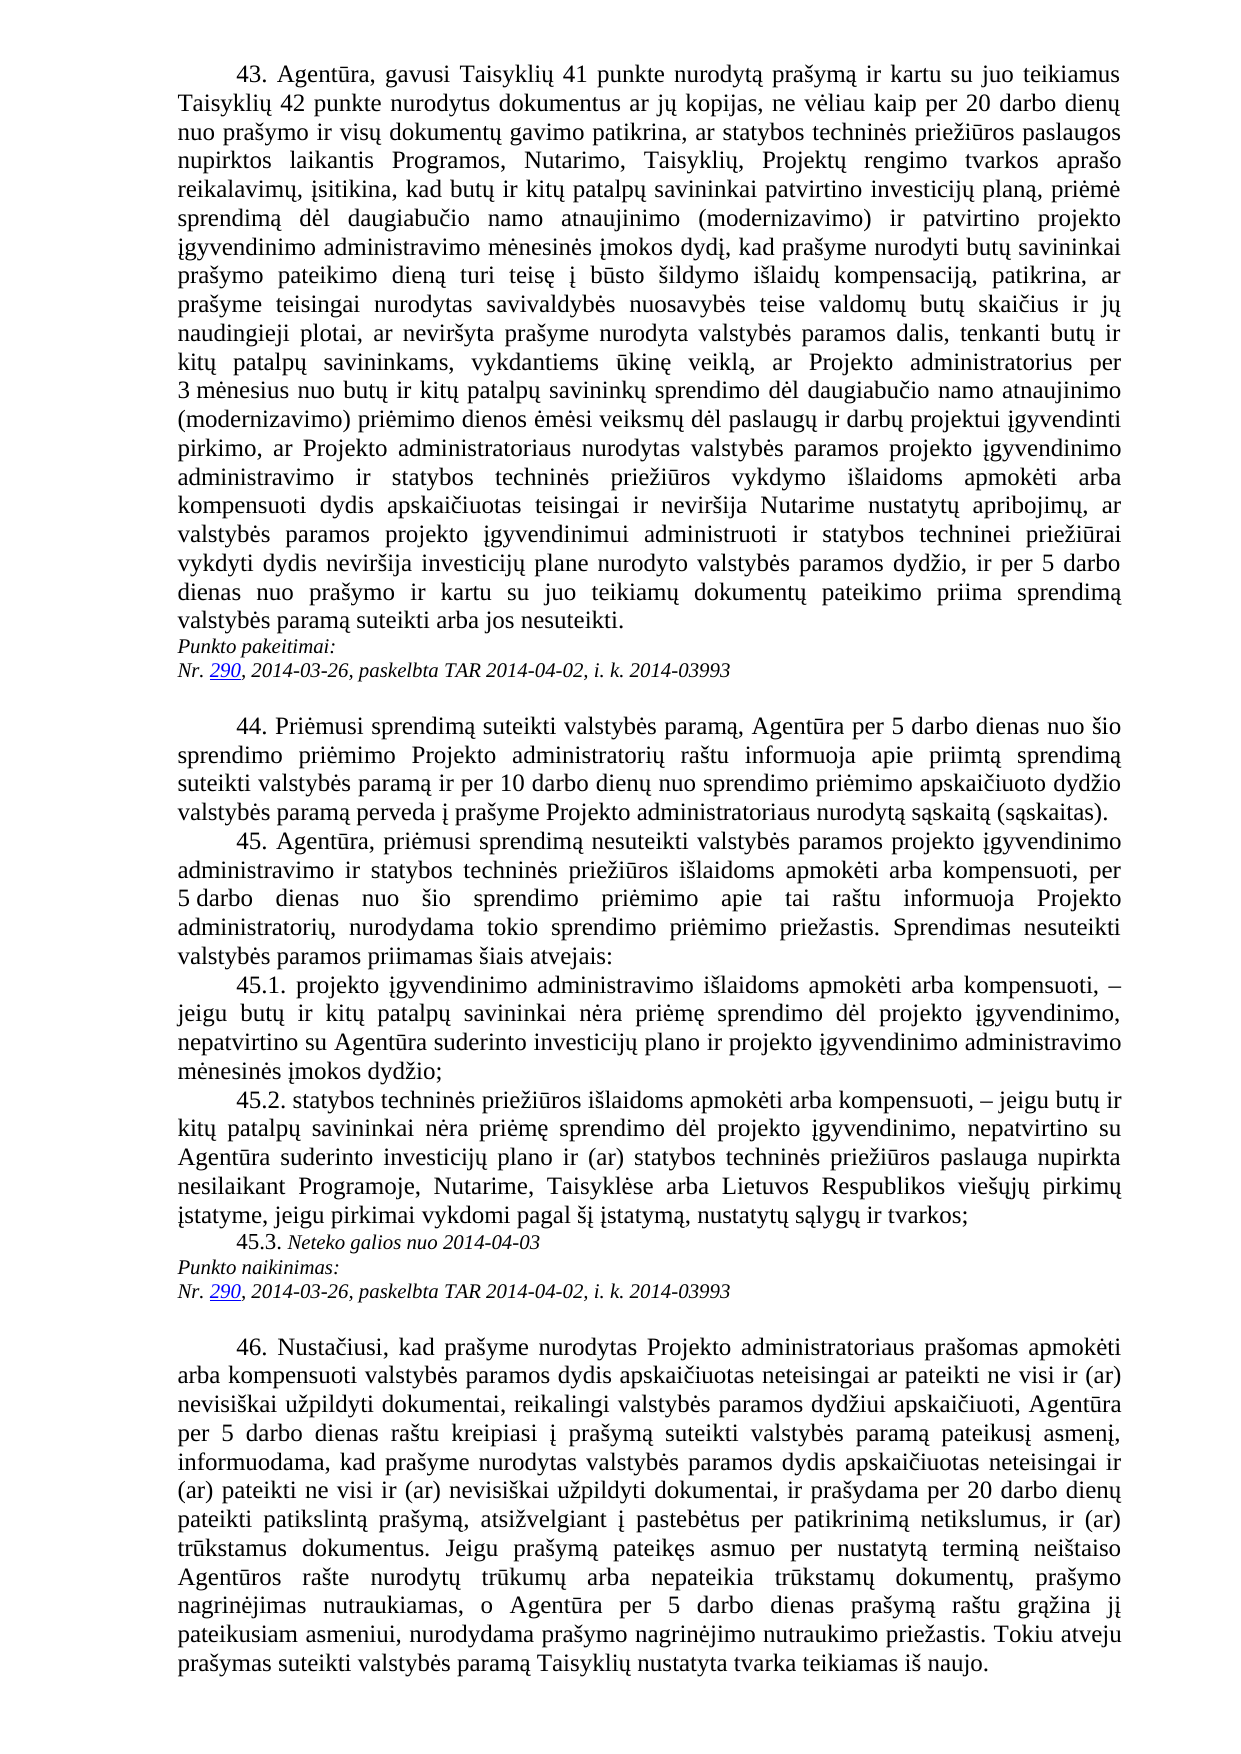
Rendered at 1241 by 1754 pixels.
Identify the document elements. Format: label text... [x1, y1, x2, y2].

text 46. Nustačiusi, kad prašyme nurodytas Projekto administratoriaus prašomas apmokėti arba kompensuoti valstybės paramos dydis apskaičiuotas neteisingai ar pateikti ne visi ir (ar) nevisiškai užpildyti dokumentai, reikalingi valstybės paramos dydžiui apskaičiuoti, Agentūra per 5 darbo dienas raštu kreipiasi į prašymą suteikti valstybės paramą pateikusį asmenį, informuodama, kad prašyme nurodytas valstybės paramos dydis apskaičiuotas neteisingai ir (ar) pateikti ne visi ir (ar) nevisiškai užpildyti dokumentai, ir prašydama per 20 darbo dienų pateikti patikslintą prašymą, atsižvelgiant į pastebėtus per patikrinimą netikslumus, ir (ar) trūkstamus dokumentus. Jeigu prašymą pateikęs asmuo per nustatytą terminą neištaiso Agentūros rašte nurodytų trūkumų arba nepateikia trūkstamų dokumentų, prašymo nagrinėjimas nutraukiamas, o Agentūra per 5 darbo dienas prašymą raštu grąžina jį pateikusiam asmeniui, nurodydama prašymo nagrinėjimo nutraukimo priežastis. Tokiu atveju prašymas suteikti valstybės paramą Taisyklių nustatyta tvarka teikiamas iš naujo. [177, 1332, 1122, 1677]
text 44. Priėmusi sprendimą suteikti valstybės paramą, Agentūra per 5 darbo dienas nuo šio sprendimo priėmimo Projekto administratorių raštu informuoja apie priimtą sprendimą suteikti valstybės paramą ir per 10 darbo dienų nuo sprendimo priėmimo apskaičiuoto dydžio valstybės paramą perveda į prašyme Projekto administratoriaus nurodytą sąskaitą (sąskaitas). [177, 711, 1122, 826]
text 43. Agentūra, gavusi Taisyklių 41 punkte nurodytą prašymą ir kartu su juo teikiamus Taisyklių 42 punkte nurodytus dokumentus ar jų kopijas, ne vėliau kaip per 20 darbo dienų nuo prašymo ir visų dokumentų gavimo patikrina, ar statybos techninės priežiūros paslaugos nupirktos laikantis Programos, Nutarimo, Taisyklių, Projektų rengimo tvarkos aprašo reikalavimų, įsitikina, kad butų ir kitų patalpų savininkai patvirtino investicijų planą, priėmė sprendimą dėl daugiabučio namo atnaujinimo (modernizavimo) ir patvirtino projekto įgyvendinimo administravimo mėnesinės įmokos dydį, kad prašyme nurodyti butų savininkai prašymo pateikimo dieną turi teisę į būsto šildymo išlaidų kompensaciją, patikrina, ar prašyme teisingai nurodytas savivaldybės nuosavybės teise valdomų butų skaičius ir jų naudingieji plotai, ar neviršyta prašyme nurodyta valstybės paramos dalis, tenkanti butų ir kitų patalpų savininkams, vykdantiems ūkinę veiklą, ar Projekto administratorius per 3 mėnesius nuo butų ir kitų patalpų savininkų sprendimo dėl daugiabučio namo atnaujinimo (modernizavimo) priėmimo dienos ėmėsi veiksmų dėl paslaugų ir darbų projektui įgyvendinti pirkimo, ar Projekto administratoriaus nurodytas valstybės paramos projekto įgyvendinimo administravimo ir statybos techninės priežiūros vykdymo išlaidoms apmokėti arba kompensuoti dydis apskaičiuotas teisingai ir neviršija Nutarime nustatytų apribojimų, ar valstybės paramos projekto įgyvendinimui administruoti ir statybos techninei priežiūrai vykdyti dydis neviršija investicijų plane nurodyto valstybės paramos dydžio, ir per 5 darbo dienas nuo prašymo ir kartu su juo teikiamų dokumentų pateikimo priima sprendimą valstybės paramą suteikti arba jos nesuteikti. [177, 59, 1122, 634]
text Nr. 290, 2014-03-26, paskelbta TAR 2014-04-02, i. k. 2014-03993 [177, 1279, 1122, 1303]
text 45.3. Neteko galios nuo 2014-04-03 [177, 1228, 1122, 1255]
text Punkto naikinimas: [177, 1255, 1122, 1279]
text Nr. 290, 2014-03-26, paskelbta TAR 2014-04-02, i. k. 2014-03993 [177, 658, 1122, 682]
text 45.2. statybos techninės priežiūros išlaidoms apmokėti arba kompensuoti, – jeigu butų ir kitų patalpų savininkai nėra priėmę sprendimo dėl projekto įgyvendinimo, nepatvirtino su Agentūra suderinto investicijų plano ir (ar) statybos techninės priežiūros paslauga nupirkta nesilaikant Programoje, Nutarime, Taisyklėse arba Lietuvos Respublikos viešųjų pirkimų įstatyme, jeigu pirkimai vykdomi pagal šį įstatymą, nustatytų sąlygų ir tvarkos; [177, 1085, 1122, 1228]
text 45.1. projekto įgyvendinimo administravimo išlaidoms apmokėti arba kompensuoti, – jeigu butų ir kitų patalpų savininkai nėra priėmę sprendimo dėl projekto įgyvendinimo, nepatvirtino su Agentūra suderinto investicijų plano ir projekto įgyvendinimo administravimo mėnesinės įmokos dydžio; [177, 970, 1122, 1085]
text Punkto pakeitimai: [177, 634, 1122, 658]
text 45. Agentūra, priėmusi sprendimą nesuteikti valstybės paramos projekto įgyvendinimo administravimo ir statybos techninės priežiūros išlaidoms apmokėti arba kompensuoti, per 5 darbo dienas nuo šio sprendimo priėmimo apie tai raštu informuoja Projekto administratorių, nurodydama tokio sprendimo priėmimo priežastis. Sprendimas nesuteikti valstybės paramos priimamas šiais atvejais: [177, 826, 1122, 970]
